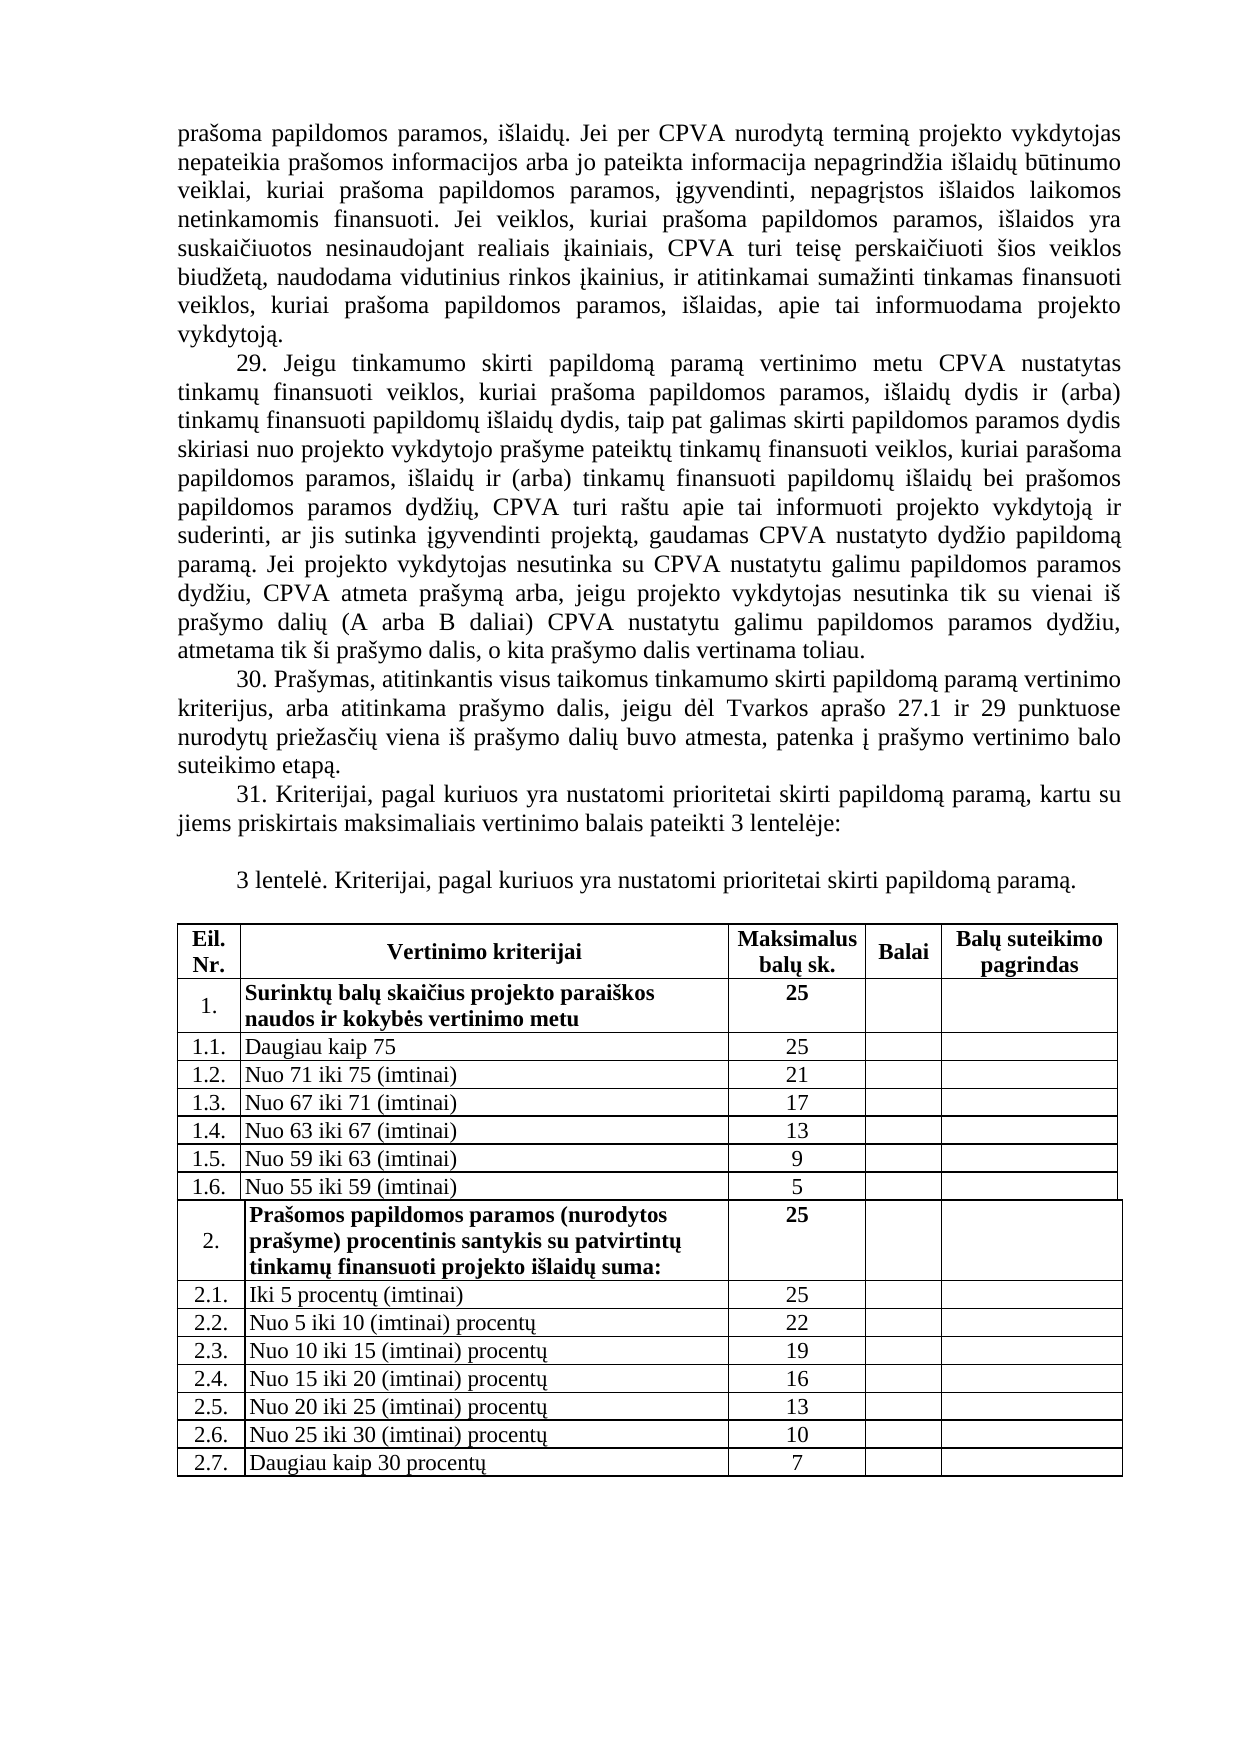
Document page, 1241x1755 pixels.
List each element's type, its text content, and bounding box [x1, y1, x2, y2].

table_cell [1118, 1005, 1122, 1032]
table_cell [866, 1089, 870, 1115]
table_cell [866, 1337, 870, 1363]
table_cell 19 [729, 1337, 733, 1363]
table_cell 1.3. [236, 1089, 240, 1115]
table_cell [866, 1393, 870, 1419]
table_cell 25 [729, 1281, 733, 1308]
table_cell 2. [178, 1201, 244, 1280]
table_header Vertinimo kriterijai [241, 925, 728, 977]
text 3 lentelė. Kriterijai, pagal kuriuos yra nustatomi prioritetai skirti papildomą paramą. [177, 866, 1122, 894]
table_header [1118, 953, 1122, 977]
table_cell [942, 1201, 1122, 1280]
table_cell [1118, 1393, 1122, 1419]
table_cell 13 [861, 1393, 865, 1419]
table_cell [1118, 1365, 1122, 1391]
table_cell 1.4. [236, 1117, 240, 1143]
table_cell [937, 1449, 941, 1475]
table_cell [937, 1117, 941, 1143]
table_cell 1. [178, 979, 240, 1032]
table_cell 5 [729, 1173, 733, 1199]
text 30. Prašymas, atitinkantis visus taikomus tinkamumo skirti papildomą paramą vertinimo kriterijus, arba atitinkama prašymo dalis, jeigu dėl Tvarkos aprašo 27.1 ir 29 punktuose nurodytų priežasčių viena iš prašymo dalių buvo atmesta, patenka į prašymo vertinimo balo suteikimo etapą. [177, 664, 1122, 779]
table_cell [937, 1337, 941, 1363]
table_cell [866, 1309, 870, 1336]
table_cell 21 [861, 1061, 865, 1087]
table_header Balai [866, 925, 941, 977]
table_cell [942, 979, 1117, 1032]
table_cell [942, 1309, 946, 1336]
table_cell [866, 1449, 870, 1475]
table_cell [1113, 1173, 1117, 1199]
table_cell 1.1. [236, 1033, 240, 1059]
table_cell 1.6. [236, 1173, 240, 1199]
table_cell [1113, 1033, 1117, 1059]
table_cell [1113, 1145, 1117, 1171]
table_cell [937, 1421, 941, 1447]
table_cell [942, 1449, 946, 1475]
table_cell [866, 1201, 941, 1280]
table_cell 25 [861, 1033, 865, 1059]
table_cell [937, 1309, 941, 1336]
table_cell 9 [729, 1145, 733, 1171]
table_cell [1113, 1117, 1117, 1143]
table_cell 21 [729, 1061, 733, 1087]
table_cell 17 [861, 1089, 865, 1115]
table_cell 13 [861, 1117, 865, 1143]
table_cell [937, 1365, 941, 1391]
table_cell [942, 1365, 946, 1391]
table_cell [937, 1173, 941, 1199]
table_cell 1.5. [236, 1145, 240, 1171]
table_cell 7 [729, 1449, 733, 1475]
table_cell 25 [861, 1281, 865, 1308]
text 29. Jeigu tinkamumo skirti papildomą paramą vertinimo metu CPVA nustatytas tinkamų finansuoti veiklos, kuriai prašoma papildomos paramos, išlaidų dydis ir (arba) tinkamų finansuoti papildomų išlaidų dydis, taip pat galimas skirti papildomos paramos dydis skiriasi nuo projekto vykdytojo prašyme pateiktų tinkamų finansuoti veiklos, kuriai parašoma papildomos paramos, išlaidų ir (arba) tinkamų finansuoti papildomų išlaidų bei prašomos papildomos paramos dydžių, CPVA turi raštu apie tai informuoti projekto vykdytoją ir suderinti, ar jis sutinka įgyvendinti projektą, gaudamas CPVA nustatyto dydžio papildomą paramą. Jei projekto vykdytojas nesutinka su CPVA nustatytu galimu papildomos paramos dydžiu, CPVA atmeta prašymą arba, jeigu projekto vykdytojas nesutinka tik su vienai iš prašymo dalių (A arba B daliai) CPVA nustatytu galimu papildomos paramos dydžiu, atmetama tik ši prašymo dalis, o kita prašymo dalis vertinama toliau. [177, 348, 1122, 664]
table_cell 10 [729, 1421, 733, 1447]
table_cell 9 [861, 1145, 865, 1171]
table_cell [866, 1145, 870, 1171]
table_cell [866, 1117, 870, 1143]
table_cell [1118, 1421, 1122, 1447]
table_cell [1118, 1281, 1122, 1308]
table_cell [1118, 1337, 1122, 1363]
table_cell [942, 1281, 946, 1308]
table_cell [866, 1173, 870, 1199]
table_cell 13 [729, 1393, 733, 1419]
table_cell [942, 1089, 946, 1115]
table_cell 16 [861, 1365, 865, 1391]
table_cell [866, 1281, 870, 1308]
table_cell 13 [729, 1117, 733, 1143]
table_cell [866, 979, 941, 1032]
table_cell [942, 1421, 946, 1447]
table_cell 19 [861, 1337, 865, 1363]
table_cell 17 [729, 1089, 733, 1115]
text prašoma papildomos paramos, išlaidų. Jei per CPVA nurodytą terminą projekto vykdytojas nepateikia prašomos informacijos arba jo pateikta informacija nepagrindžia išlaidų būtinumo veiklai, kuriai prašoma papildomos paramos, įgyvendinti, nepagrįstos išlaidos laikomos netinkamomis finansuoti. Jei veiklos, kuriai prašoma papildomos paramos, išlaidos yra suskaičiuotos nesinaudojant realiais įkainiais, CPVA turi teisę perskaičiuoti šios veiklos biudžetą, naudodama vidutinius rinkos įkainius, ir atitinkamai sumažinti tinkamas finansuoti veiklos, kuriai prašoma papildomos paramos, išlaidas, apie tai informuodama projekto vykdytoją. [177, 118, 1122, 348]
table_cell [942, 1173, 946, 1199]
table_cell 25 [729, 979, 865, 1032]
table_cell [937, 1393, 941, 1419]
table_cell 5 [861, 1173, 865, 1199]
table_cell [942, 1033, 946, 1059]
table_cell [1113, 1089, 1117, 1115]
table_cell 7 [861, 1449, 865, 1475]
table_cell [937, 1061, 941, 1087]
table_cell [1118, 1449, 1122, 1475]
table_cell [937, 1145, 941, 1171]
table_cell 16 [729, 1365, 733, 1391]
table_cell [942, 1117, 946, 1143]
table_cell [866, 1033, 870, 1059]
table_cell [937, 1089, 941, 1115]
table_cell [1113, 1061, 1117, 1087]
table_cell 22 [861, 1309, 865, 1336]
table_cell 22 [729, 1309, 733, 1336]
table_cell [866, 1421, 870, 1447]
table_cell [942, 1337, 946, 1363]
table_cell [866, 1365, 870, 1391]
table_cell [1118, 1309, 1122, 1336]
text 31. Kriterijai, pagal kuriuos yra nustatomi prioritetai skirti papildomą paramą, kartu su jiems priskirtais maksimaliais vertinimo balais pateikti 3 lentelėje: [177, 779, 1122, 837]
table_cell [937, 1033, 941, 1059]
table_cell [866, 1061, 870, 1087]
table_cell [942, 1061, 946, 1087]
table_cell [942, 1393, 946, 1419]
table_cell 25 [729, 1201, 865, 1280]
table_cell 1.2. [236, 1061, 240, 1087]
table_cell 10 [861, 1421, 865, 1447]
table_header Eil. Nr. [236, 925, 240, 977]
table_cell 25 [729, 1033, 733, 1059]
table_cell [937, 1281, 941, 1308]
table_cell [942, 1145, 946, 1171]
